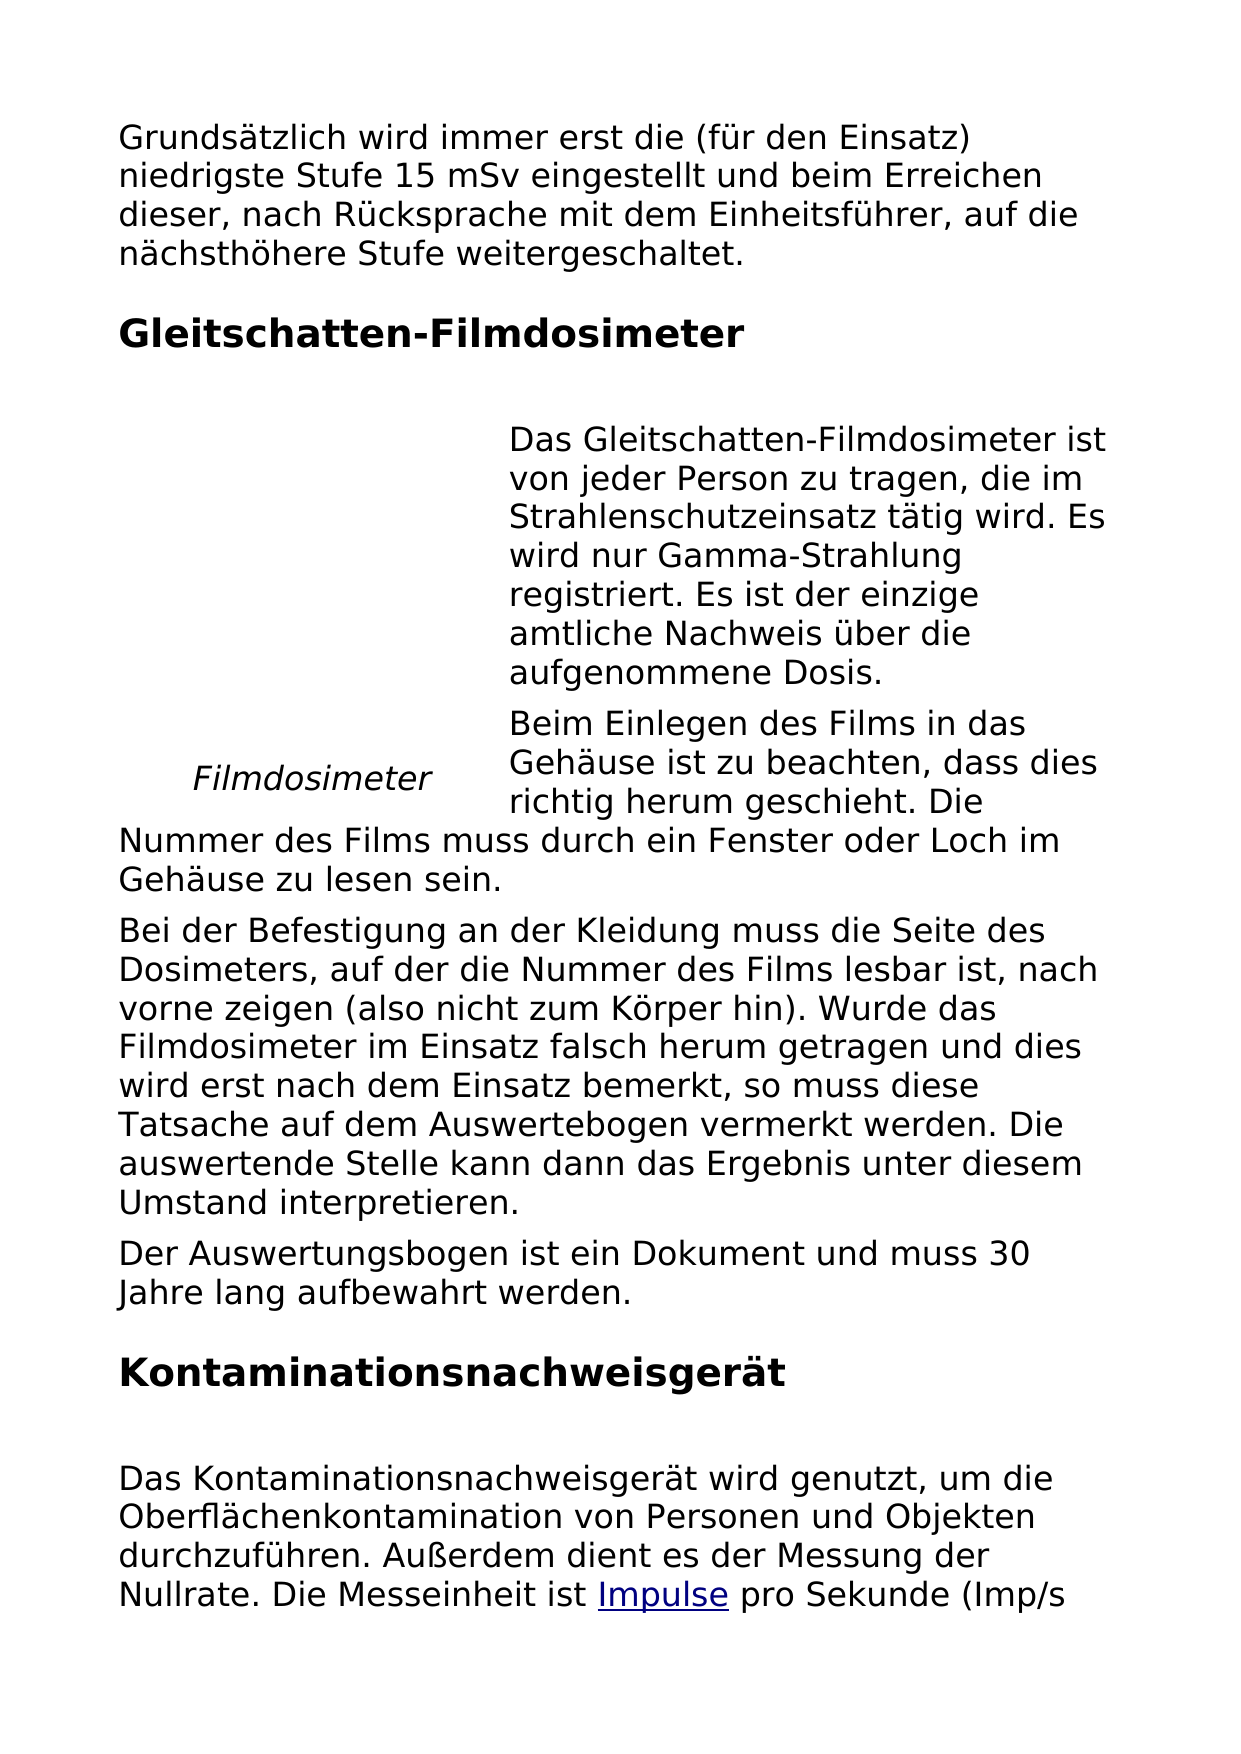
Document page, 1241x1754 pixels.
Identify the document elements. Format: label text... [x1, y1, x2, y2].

subtitle Gleitschatten-Filmdosimeter [118, 311, 1122, 356]
text Bei der Befestigung an der Kleidung muss die Seite des Dosimeters, auf der die Nummer des Films lesbar ist, nach vorne zeigen (also nicht zum Körper hin). Wurde das Filmdosimeter im Einsatz falsch herum getragen und dies wird erst nach dem Einsatz bemerkt, so muss diese Tatsache auf dem Auswertebogen vermerkt werden. Die auswertende Stelle kann dann das Ergebnis unter diesem Umstand interpretieren. [118, 911, 1122, 1222]
text Das Kontaminationsnachweisgerät wird genutzt, um die Oberflächenkontamination von Personen und Objekten durchzuführen. Außerdem dient es der Messung der Nullrate. Die Messeinheit ist Impulse pro Sekunde (Imp/s [118, 1459, 1122, 1614]
text Filmdosimeter [118, 381, 509, 798]
text Der Auswertungsbogen ist ein Dokument und muss 30 Jahre lang aufbewahrt werden. [118, 1235, 1122, 1312]
text Beim Einlegen des Films in das Gehäuse ist zu beachten, dass dies richtig herum geschieht. Die Nummer des Films muss durch ein Fenster oder Loch im Gehäuse zu lesen sein. [118, 704, 1122, 899]
text Grundsätzlich wird immer erst die (für den Einsatz) niedrigste Stufe 15 mSv eingestellt und beim Erreichen dieser, nach Rücksprache mit dem Einheitsführer, auf die nächsthöhere Stufe weitergeschaltet. [118, 118, 1122, 273]
subtitle Kontaminationsnachweisgerät [118, 1350, 1122, 1395]
text Das Gleitschatten-Filmdosimeter ist von jeder Person zu tragen, die im Strahlenschutzeinsatz tätig wird. Es wird nur Gamma-Strahlung registriert. Es ist der einzige amtliche Nachweis über die aufgenommene Dosis. [509, 420, 1122, 692]
